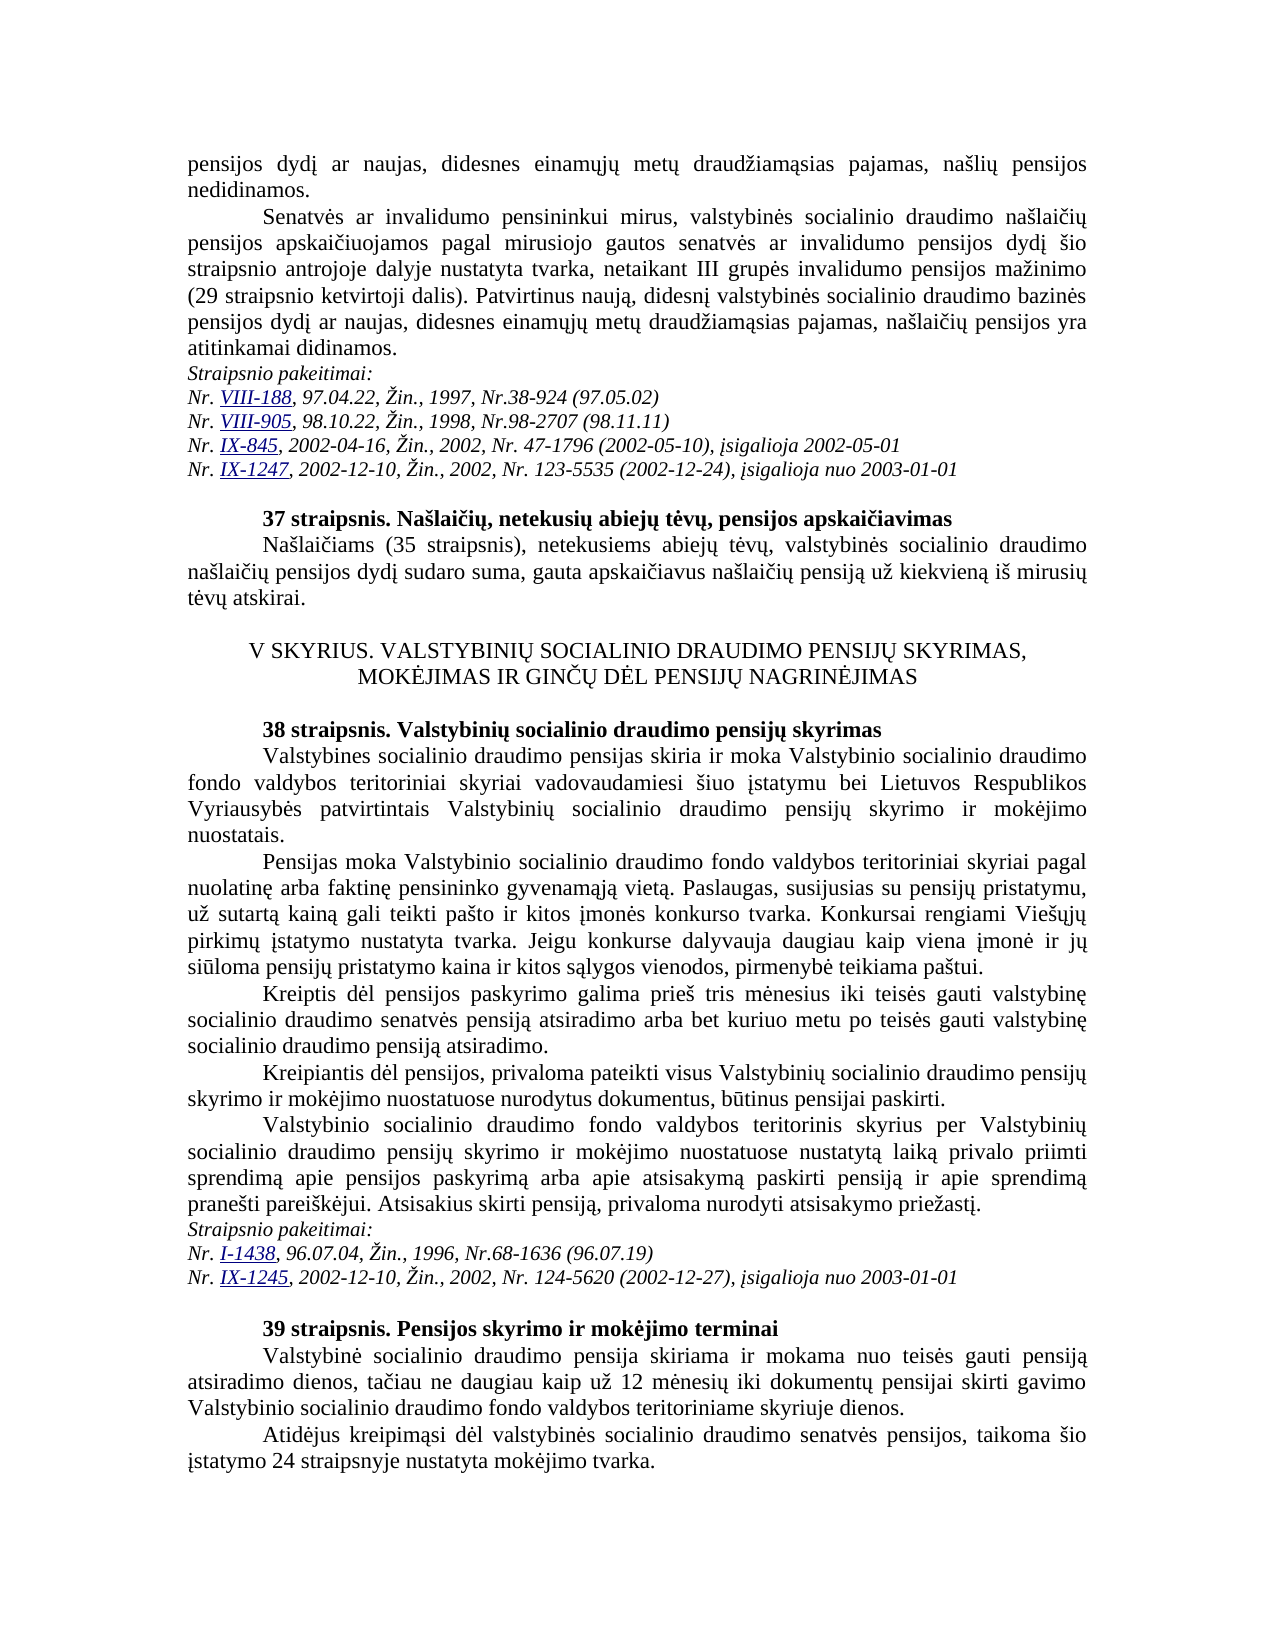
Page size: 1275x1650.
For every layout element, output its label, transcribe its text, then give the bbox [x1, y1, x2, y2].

text 37 straipsnis. Našlaičių, netekusių abiejų tėvų, pensijos apskaičiavimas [187, 505, 1088, 532]
text Straipsnio pakeitimai: [187, 1217, 1088, 1241]
text Valstybines socialinio draudimo pensijas skiria ir moka Valstybinio socialinio draudimo fondo valdybos teritoriniai skyriai vadovaudamiesi šiuo įstatymu bei Lietuvos Respublikos Vyriausybės patvirtintais Valstybinių socialinio draudimo pensijų skyrimo ir mokėjimo nuostatais. [187, 742, 1088, 848]
text Senatvės ar invalidumo pensininkui mirus, valstybinės socialinio draudimo našlaičių pensijos apskaičiuojamos pagal mirusiojo gautos senatvės ar invalidumo pensijos dydį šio straipsnio antrojoje dalyje nustatyta tvarka, netaikant III grupės invalidumo pensijos mažinimo (29 straipsnio ketvirtoji dalis). Patvirtinus naują, didesnį valstybinės socialinio draudimo bazinės pensijos dydį ar naujas, didesnes einamųjų metų draudžiamąsias pajamas, našlaičių pensijos yra atitinkamai didinamos. [187, 203, 1088, 361]
text Valstybinė socialinio draudimo pensija skiriama ir mokama nuo teisės gauti pensiją atsiradimo dienos, tačiau ne daugiau kaip už 12 mėnesių iki dokumentų pensijai skirti gavimo Valstybinio socialinio draudimo fondo valdybos teritoriniame skyriuje dienos. [187, 1342, 1088, 1421]
text MOKĖJIMAS IR GINČŲ DĖL PENSIJŲ NAGRINĖJIMAS [187, 663, 1088, 690]
text Straipsnio pakeitimai: [187, 361, 1088, 385]
text Našlaičiams (35 straipsnis), netekusiems abiejų tėvų, valstybinės socialinio draudimo našlaičių pensijos dydį sudaro suma, gauta apskaičiavus našlaičių pensiją už kiekvieną iš mirusių tėvų atskirai. [187, 532, 1088, 611]
text V SKYRIUS. VALSTYBINIŲ SOCIALINIO DRAUDIMO PENSIJŲ SKYRIMAS, [187, 637, 1088, 663]
text Nr. IX-845, 2002-04-16, Žin., 2002, Nr. 47-1796 (2002-05-10), įsigalioja 2002-05-01 [187, 433, 1088, 457]
text Nr. VIII-905, 98.10.22, Žin., 1998, Nr.98-2707 (98.11.11) [187, 409, 1088, 433]
text Nr. I-1438, 96.07.04, Žin., 1996, Nr.68-1636 (96.07.19) [187, 1241, 1088, 1265]
text pensijos dydį ar naujas, didesnes einamųjų metų draudžiamąsias pajamas, našlių pensijos nedidinamos. [187, 150, 1088, 203]
text Kreiptis dėl pensijos paskyrimo galima prieš tris mėnesius iki teisės gauti valstybinę socialinio draudimo senatvės pensiją atsiradimo arba bet kuriuo metu po teisės gauti valstybinę socialinio draudimo pensiją atsiradimo. [187, 979, 1088, 1059]
text Nr. IX-1247, 2002-12-10, Žin., 2002, Nr. 123-5535 (2002-12-24), įsigalioja nuo 2003-01-01 [187, 457, 1088, 481]
text Nr. VIII-188, 97.04.22, Žin., 1997, Nr.38-924 (97.05.02) [187, 385, 1088, 409]
text Valstybinio socialinio draudimo fondo valdybos teritorinis skyrius per Valstybinių socialinio draudimo pensijų skyrimo ir mokėjimo nuostatuose nustatytą laiką privalo priimti sprendimą apie pensijos paskyrimą arba apie atsisakymą paskirti pensiją ir apie sprendimą pranešti pareiškėjui. Atsisakius skirti pensiją, privaloma nurodyti atsisakymo priežastį. [187, 1111, 1088, 1217]
text Nr. IX-1245, 2002-12-10, Žin., 2002, Nr. 124-5620 (2002-12-27), įsigalioja nuo 2003-01-01 [187, 1265, 1088, 1289]
text 38 straipsnis. Valstybinių socialinio draudimo pensijų skyrimas [187, 716, 1088, 742]
text 39 straipsnis. Pensijos skyrimo ir mokėjimo terminai [187, 1315, 1088, 1342]
text Atidėjus kreipimąsi dėl valstybinės socialinio draudimo senatvės pensijos, taikoma šio įstatymo 24 straipsnyje nustatyta mokėjimo tvarka. [187, 1421, 1088, 1473]
text Kreipiantis dėl pensijos, privaloma pateikti visus Valstybinių socialinio draudimo pensijų skyrimo ir mokėjimo nuostatuose nurodytus dokumentus, būtinus pensijai paskirti. [187, 1059, 1088, 1111]
text Pensijas moka Valstybinio socialinio draudimo fondo valdybos teritoriniai skyriai pagal nuolatinę arba faktinę pensininko gyvenamąją vietą. Paslaugas, susijusias su pensijų pristatymu, už sutartą kainą gali teikti pašto ir kitos įmonės konkurso tvarka. Konkursai rengiami Viešųjų pirkimų įstatymo nustatyta tvarka. Jeigu konkurse dalyvauja daugiau kaip viena įmonė ir jų siūloma pensijų pristatymo kaina ir kitos sąlygos vienodos, pirmenybė teikiama paštui. [187, 848, 1088, 979]
